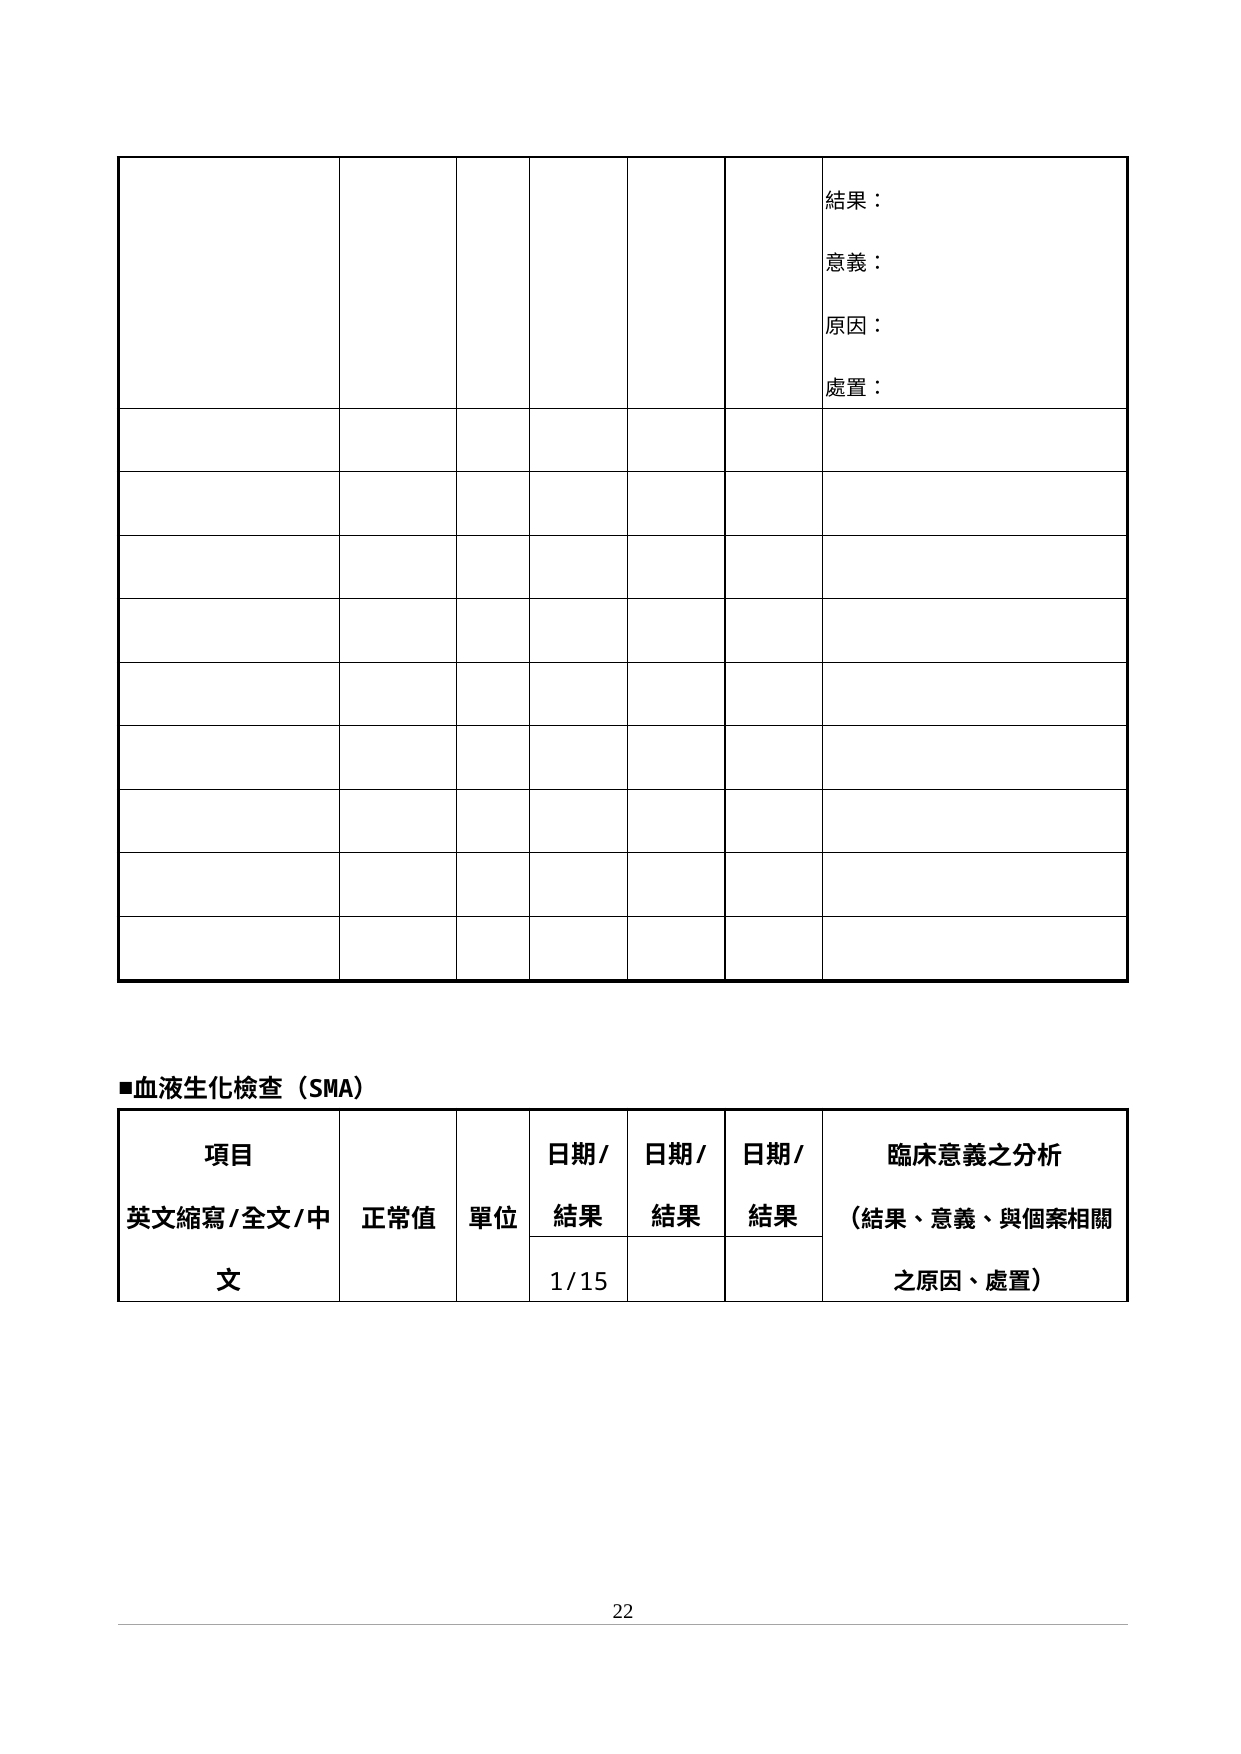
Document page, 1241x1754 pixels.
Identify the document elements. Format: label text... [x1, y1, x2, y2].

table_cell [340, 599, 456, 662]
table_cell [726, 853, 822, 916]
table_cell [628, 917, 724, 979]
table_cell [530, 158, 627, 407]
table_cell [457, 790, 529, 852]
table_cell [726, 1237, 822, 1301]
table_cell [457, 663, 529, 725]
table_header 單位 [457, 1111, 529, 1301]
table_cell [726, 726, 822, 789]
table_cell [726, 409, 822, 471]
table_cell [628, 853, 724, 916]
table_cell [530, 917, 627, 979]
table_cell [340, 917, 456, 979]
table_cell [120, 663, 339, 725]
table_header 項目 英文縮寫/全文/中文 [120, 1111, 339, 1301]
table_cell [530, 790, 627, 852]
table_cell [823, 917, 1126, 979]
text ■血液生化檢查（SMA） [118, 1045, 1128, 1107]
table_cell [530, 409, 627, 471]
table_cell [340, 726, 456, 789]
table_cell [726, 599, 822, 662]
table_cell [530, 472, 627, 534]
table_cell [340, 409, 456, 471]
table_cell [457, 536, 529, 598]
table_cell [726, 536, 822, 598]
table_header 日期/ 結果 [628, 1111, 724, 1236]
table_cell [628, 599, 724, 662]
table_cell [628, 726, 724, 789]
table_cell [457, 917, 529, 979]
table_cell [457, 472, 529, 534]
table_cell [120, 726, 339, 789]
table_cell [120, 599, 339, 662]
table_cell [628, 472, 724, 534]
table_cell [457, 853, 529, 916]
table_cell [457, 726, 529, 789]
table_cell [120, 917, 339, 979]
table_cell [120, 536, 339, 598]
table_cell [726, 472, 822, 534]
table_cell [628, 158, 724, 407]
table_cell [823, 726, 1126, 789]
table_cell [457, 409, 529, 471]
table_cell [530, 853, 627, 916]
table_cell [340, 663, 456, 725]
table_cell [120, 472, 339, 534]
table_cell [823, 663, 1126, 725]
table_cell [530, 599, 627, 662]
table_cell [823, 853, 1126, 916]
table_cell [823, 409, 1126, 471]
table_cell [340, 158, 456, 407]
table_cell [120, 409, 339, 471]
table_cell [340, 536, 456, 598]
table_cell [726, 158, 822, 407]
table_cell [823, 536, 1126, 598]
table_cell [120, 158, 339, 407]
table_cell [726, 917, 822, 979]
table_cell [530, 663, 627, 725]
table_cell [120, 853, 339, 916]
table_cell [726, 790, 822, 852]
table_cell [628, 1237, 724, 1301]
table_cell [340, 472, 456, 534]
table_header 正常值 [340, 1111, 456, 1301]
table_cell [628, 536, 724, 598]
table_cell [823, 599, 1126, 662]
table_header 臨床意義之分析 （結果、意義、與個案相關之原因、處置） [823, 1111, 1126, 1301]
table_cell [628, 790, 724, 852]
table_header 日期/ 結果 [726, 1111, 822, 1236]
table_cell [457, 158, 529, 407]
table_cell [340, 790, 456, 852]
table_cell [457, 599, 529, 662]
table_cell [120, 790, 339, 852]
table_cell [628, 663, 724, 725]
table_cell [628, 409, 724, 471]
table_cell [530, 726, 627, 789]
table_cell [823, 472, 1126, 534]
table_cell [823, 790, 1126, 852]
table_cell 1/15 [530, 1237, 627, 1301]
table_cell [726, 663, 822, 725]
table_cell 結果： 意義： 原因： 處置： [823, 158, 1126, 407]
table_cell [530, 536, 627, 598]
table_header 日期/ 結果 [530, 1111, 627, 1236]
table_cell [340, 853, 456, 916]
